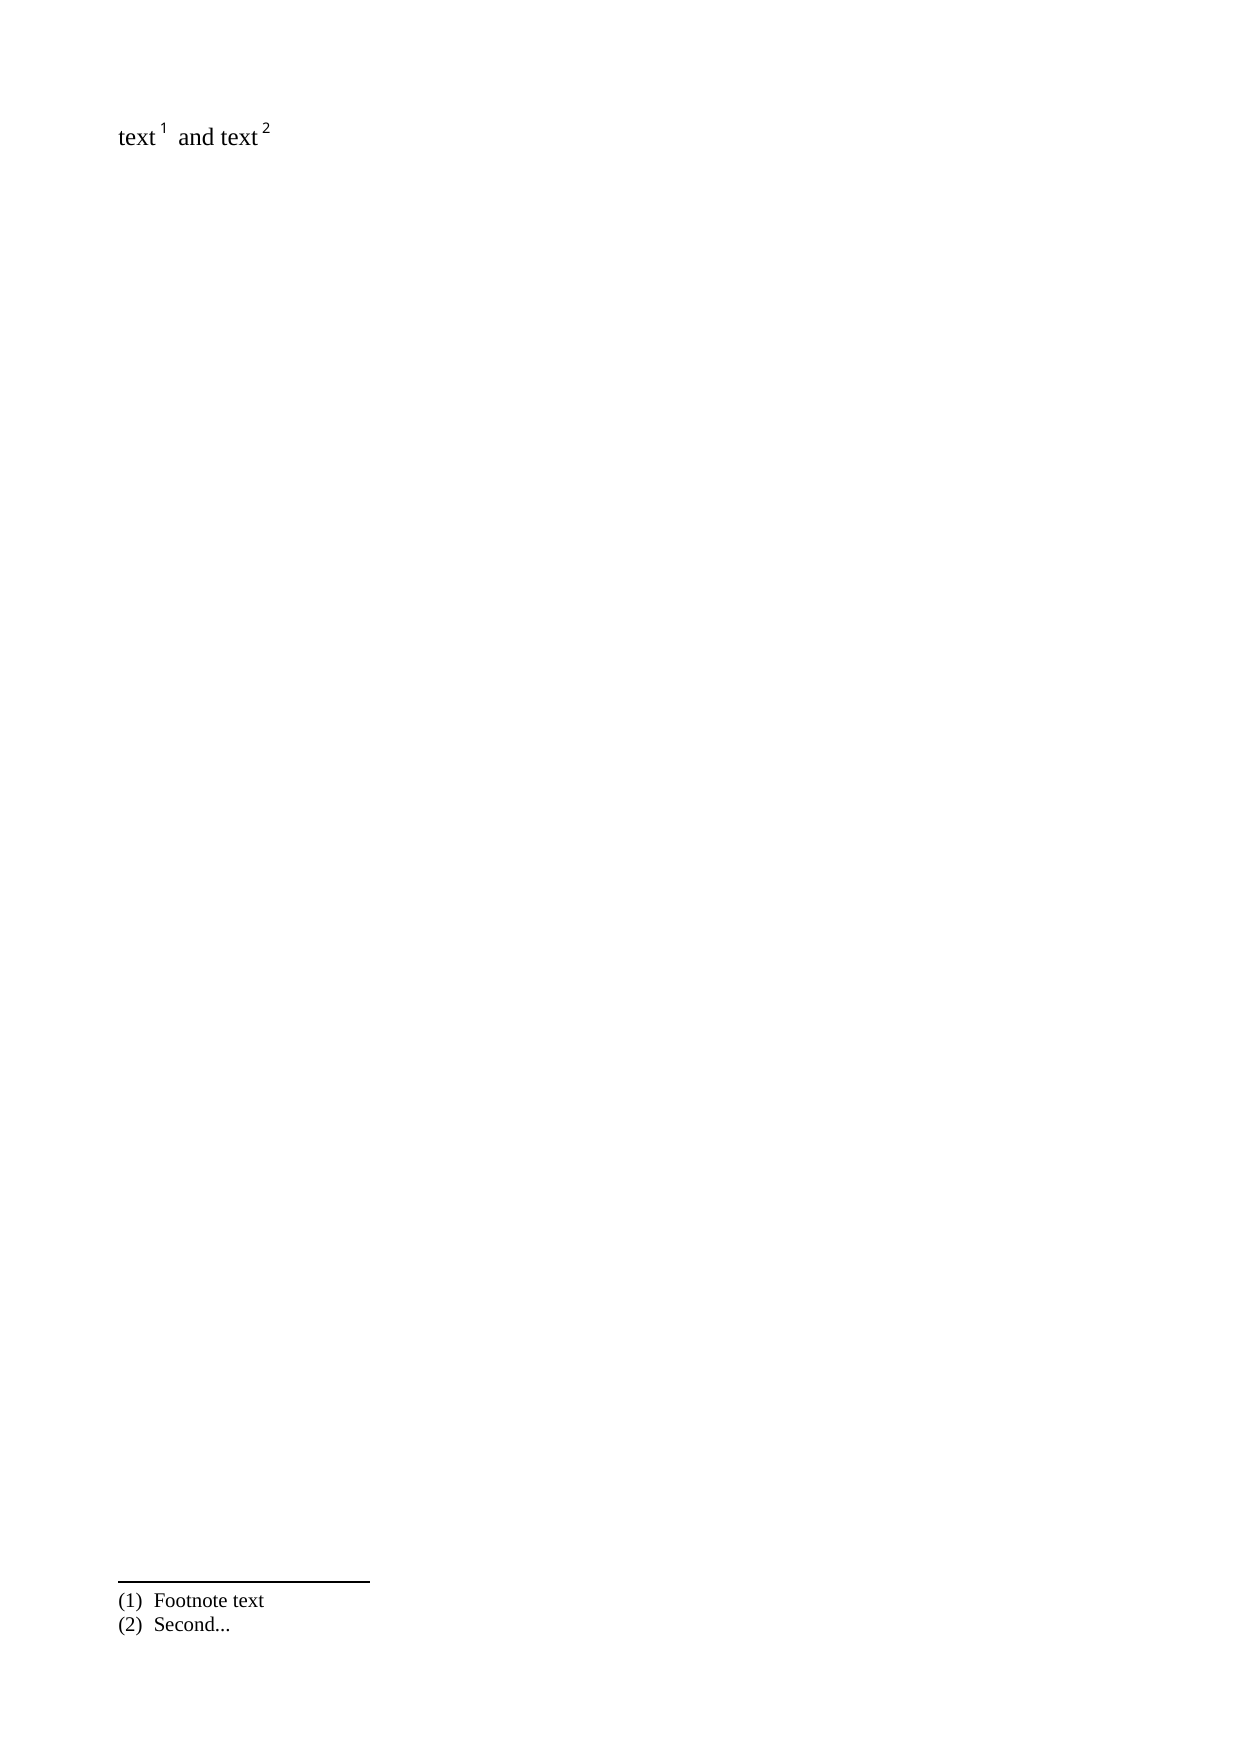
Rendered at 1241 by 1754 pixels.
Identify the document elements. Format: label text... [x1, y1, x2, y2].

text Footnote text [118, 1588, 1122, 1612]
text text and text [172, 118, 258, 152]
text text and text [274, 118, 1122, 152]
text text and text [118, 118, 156, 152]
text text and text [157, 118, 171, 152]
text Second... [118, 1612, 1122, 1636]
text text and text [259, 118, 273, 152]
